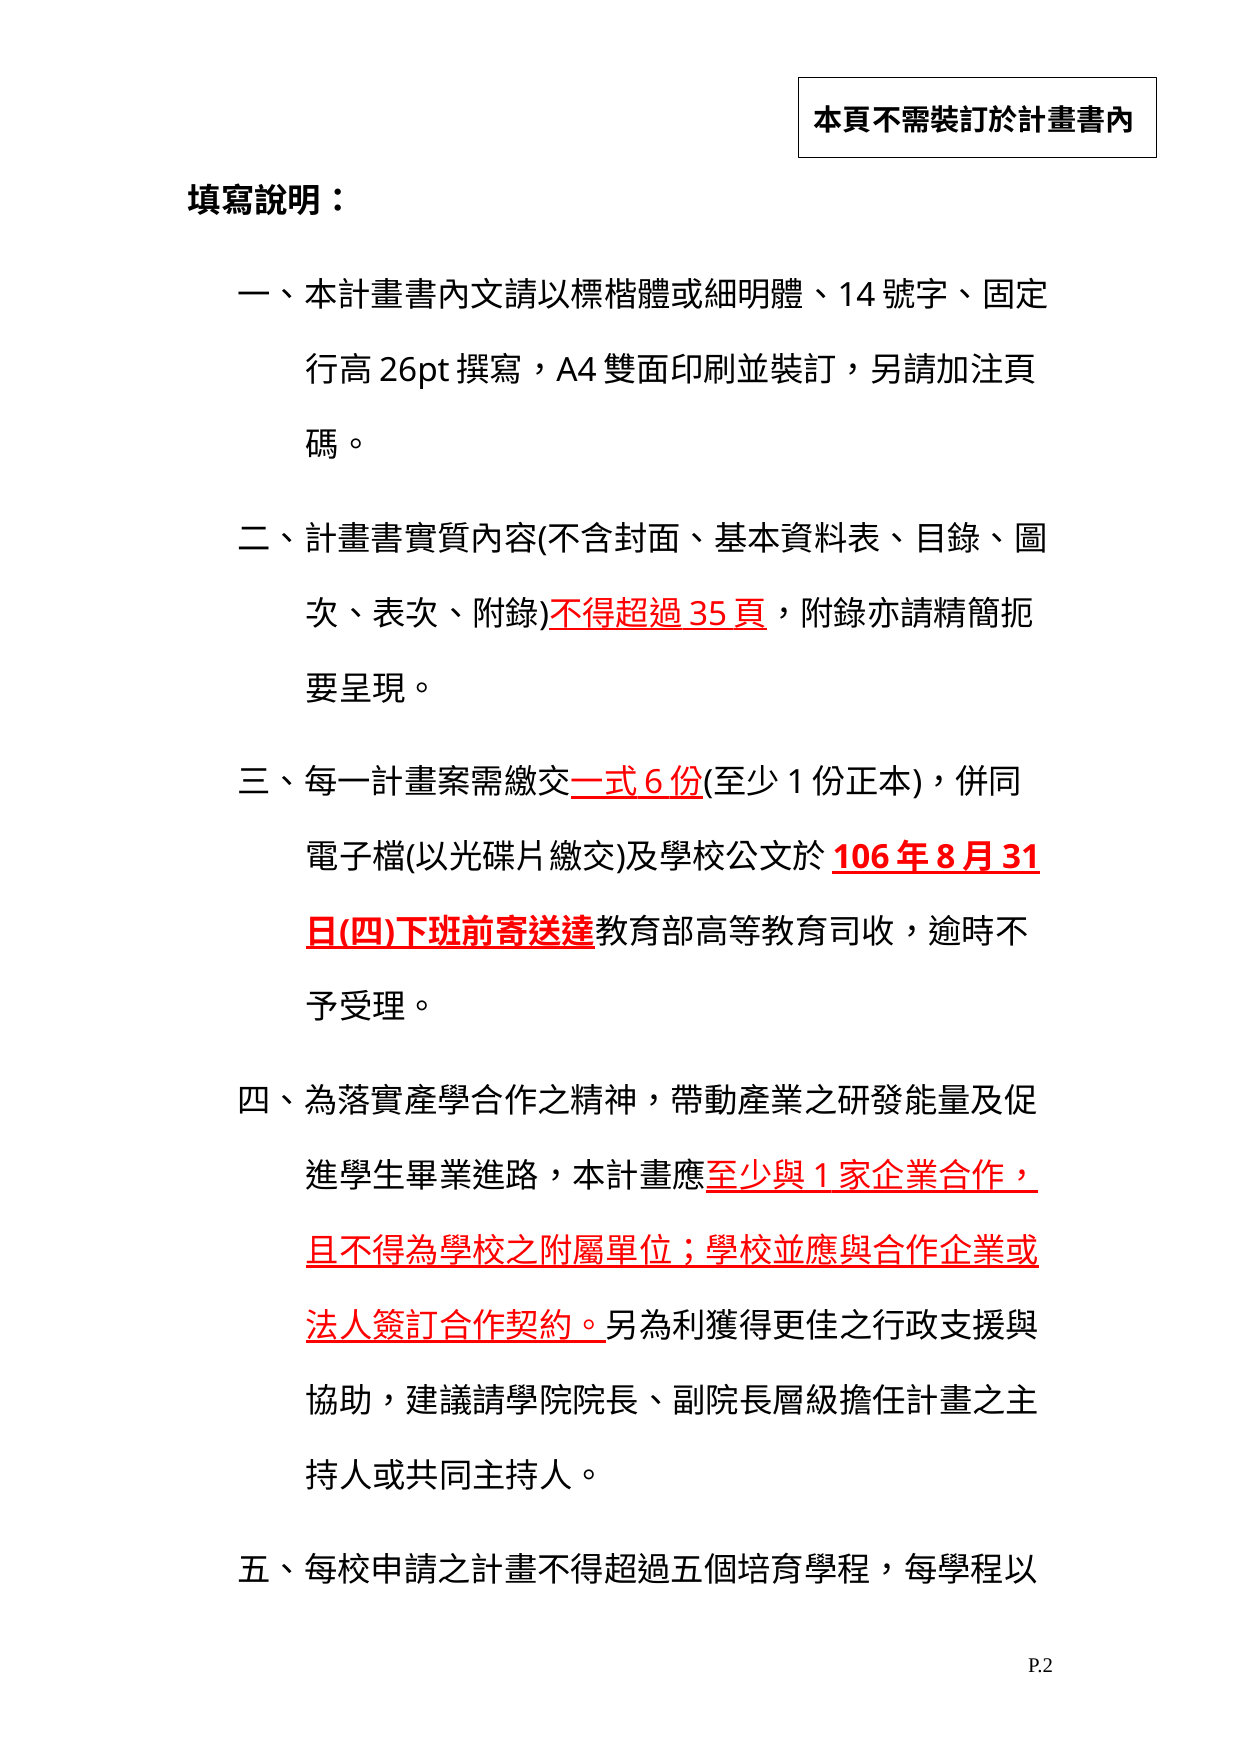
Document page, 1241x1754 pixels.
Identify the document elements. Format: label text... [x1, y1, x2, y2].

text 本頁不需裝訂於計畫書內 [813, 96, 1141, 139]
text 一、本計畫書內文請以標楷體或細明體、14號字、固定行高26pt撰寫，A4雙面印刷並裝訂，另請加注頁碼。 [237, 248, 1053, 473]
text 三、每一計畫案需繳交一式6份(至少1份正本)，併同電子檔(以光碟片繳交)及學校公文於106年8月31日(四)下班前寄送達教育部高等教育司收，逾時不予受理。 [237, 736, 1053, 1036]
text 填寫說明： [187, 154, 1053, 229]
text 五、每校申請之計畫不得超過五個培育學程，每學程以 [237, 1523, 1053, 1598]
text 四、為落實產學合作之精神，帶動產業之研發能量及促進學生畢業進路，本計畫應至少與1家企業合作，且不得為學校之附屬單位；學校並應與合作企業或法人簽訂合作契約。另為利獲得更佳之行政支援與協助，建議請學院院長、副院長層級擔任計畫之主持人或共同主持人。 [237, 1054, 1053, 1504]
text 二、計畫書實質內容(不含封面、基本資料表、目錄、圖次、表次、附錄)不得超過35頁，附錄亦請精簡扼要呈現。 [237, 492, 1053, 717]
